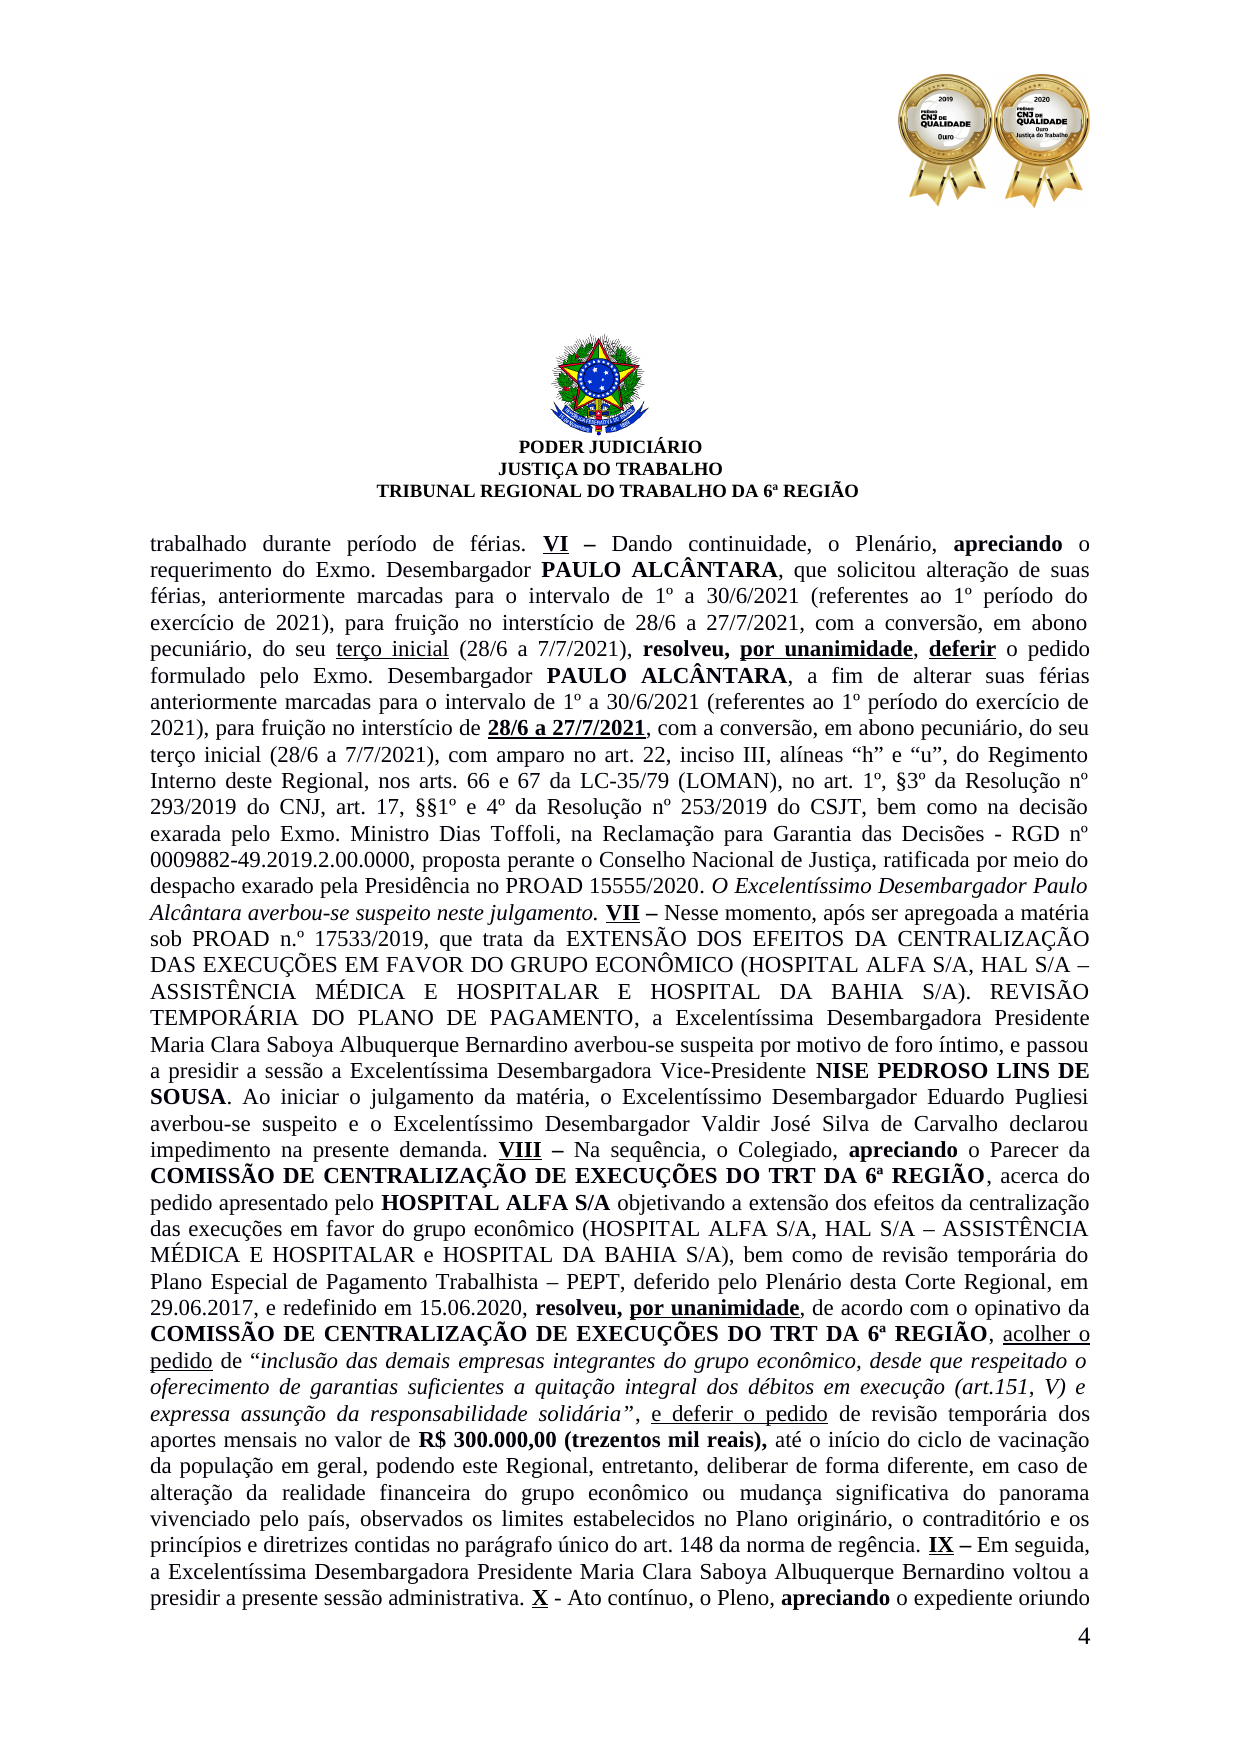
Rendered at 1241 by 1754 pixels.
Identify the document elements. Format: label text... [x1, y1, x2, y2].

text trabalhado durante período de férias. VI – Dando continuidade, o Plenário, apreciando o requerimento do Exmo. Desembargador PAULO ALCÂNTARA, que solicitou alteração de suas férias, anteriormente marcadas para o intervalo de 1º a 30/6/2021 (referentes ao 1º período do exercício de 2021), para fruição no interstício de 28/6 a 27/7/2021, com a conversão, em abono pecuniário, do seu terço inicial (28/6 a 7/7/2021), resolveu, por unanimidade, deferir o pedido formulado pelo Exmo. Desembargador PAULO ALCÂNTARA, a fim de alterar suas férias anteriormente marcadas para o intervalo de 1º a 30/6/2021 (referentes ao 1º período do exercício de 2021), para fruição no interstício de 28/6 a 27/7/2021, com a conversão, em abono pecuniário, do seu terço inicial (28/6 a 7/7/2021), com amparo no art. 22, inciso III, alíneas “h” e “u”, do Regimento Interno deste Regional, nos arts. 66 e 67 da LC-35/79 (LOMAN), no art. 1º, §3º da Resolução nº 293/2019 do CNJ, art. 17, §§1º e 4º da Resolução nº 253/2019 do CSJT, bem como na decisão exarada pelo Exmo. Ministro Dias Toffoli, na Reclamação para Garantia das Decisões - RGD nº 0009882-49.2019.2.00.0000, proposta perante o Conselho Nacional de Justiça, ratificada por meio do despacho exarado pela Presidência no PROAD 15555/2020. O Excelentíssimo Desembargador Paulo Alcântara averbou-se suspeito neste julgamento. VII – Nesse momento, após ser apregoada a matéria sob PROAD n.º 17533/2019, que trata da EXTENSÃO DOS EFEITOS DA CENTRALIZAÇÃO DAS EXECUÇÕES EM FAVOR DO GRUPO ECONÔMICO (HOSPITAL ALFA S/A, HAL S/A – ASSISTÊNCIA MÉDICA E HOSPITALAR E HOSPITAL DA BAHIA S/A). REVISÃO TEMPORÁRIA DO PLANO DE PAGAMENTO, a Excelentíssima Desembargadora Presidente Maria Clara Saboya Albuquerque Bernardino averbou-se suspeita por motivo de foro íntimo, e passou a presidir a sessão a Excelentíssima Desembargadora Vice-Presidente NISE PEDROSO LINS DE SOUSA. Ao iniciar o julgamento da matéria, o Excelentíssimo Desembargador Eduardo Pugliesi averbou-se suspeito e o Excelentíssimo Desembargador Valdir José Silva de Carvalho declarou impedimento na presente demanda. VIII – Na sequência, o Colegiado, apreciando o Parecer da COMISSÃO DE CENTRALIZAÇÃO DE EXECUÇÕES DO TRT DA 6ª REGIÃO, acerca do pedido apresentado pelo HOSPITAL ALFA S/A objetivando a extensão dos efeitos da centralização das execuções em favor do grupo econômico (HOSPITAL ALFA S/A, HAL S/A – ASSISTÊNCIA MÉDICA E HOSPITALAR e HOSPITAL DA BAHIA S/A), bem como de revisão temporária do Plano Especial de Pagamento Trabalhista – PEPT, deferido pelo Plenário desta Corte Regional, em 29.06.2017, e redefinido em 15.06.2020, resolveu, por unanimidade, de acordo com o opinativo da COMISSÃO DE CENTRALIZAÇÃO DE EXECUÇÕES DO TRT DA 6ª REGIÃO, acolher o pedido de “inclusão das demais empresas integrantes do grupo econômico, desde que respeitado o oferecimento de garantias suficientes a quitação integral dos débitos em execução (art.151, V) e expressa assunção da responsabilidade solidária”, e deferir o pedido de revisão temporária dos aportes mensais no valor de R$ 300.000,00 (trezentos mil reais), até o início do ciclo de vacinação da população em geral, podendo este Regional, entretanto, deliberar de forma diferente, em caso de alteração da realidade financeira do grupo econômico ou mudança significativa do panorama vivenciado pelo país, observados os limites estabelecidos no Plano originário, o contraditório e os princípios e diretrizes contidas no parágrafo único do art. 148 da norma de regência. IX – Em seguida, a Excelentíssima Desembargadora Presidente Maria Clara Saboya Albuquerque Bernardino voltou a presidir a presente sessão administrativa. X - Ato contínuo, o Pleno, apreciando o expediente oriundo [150, 530, 1090, 1610]
